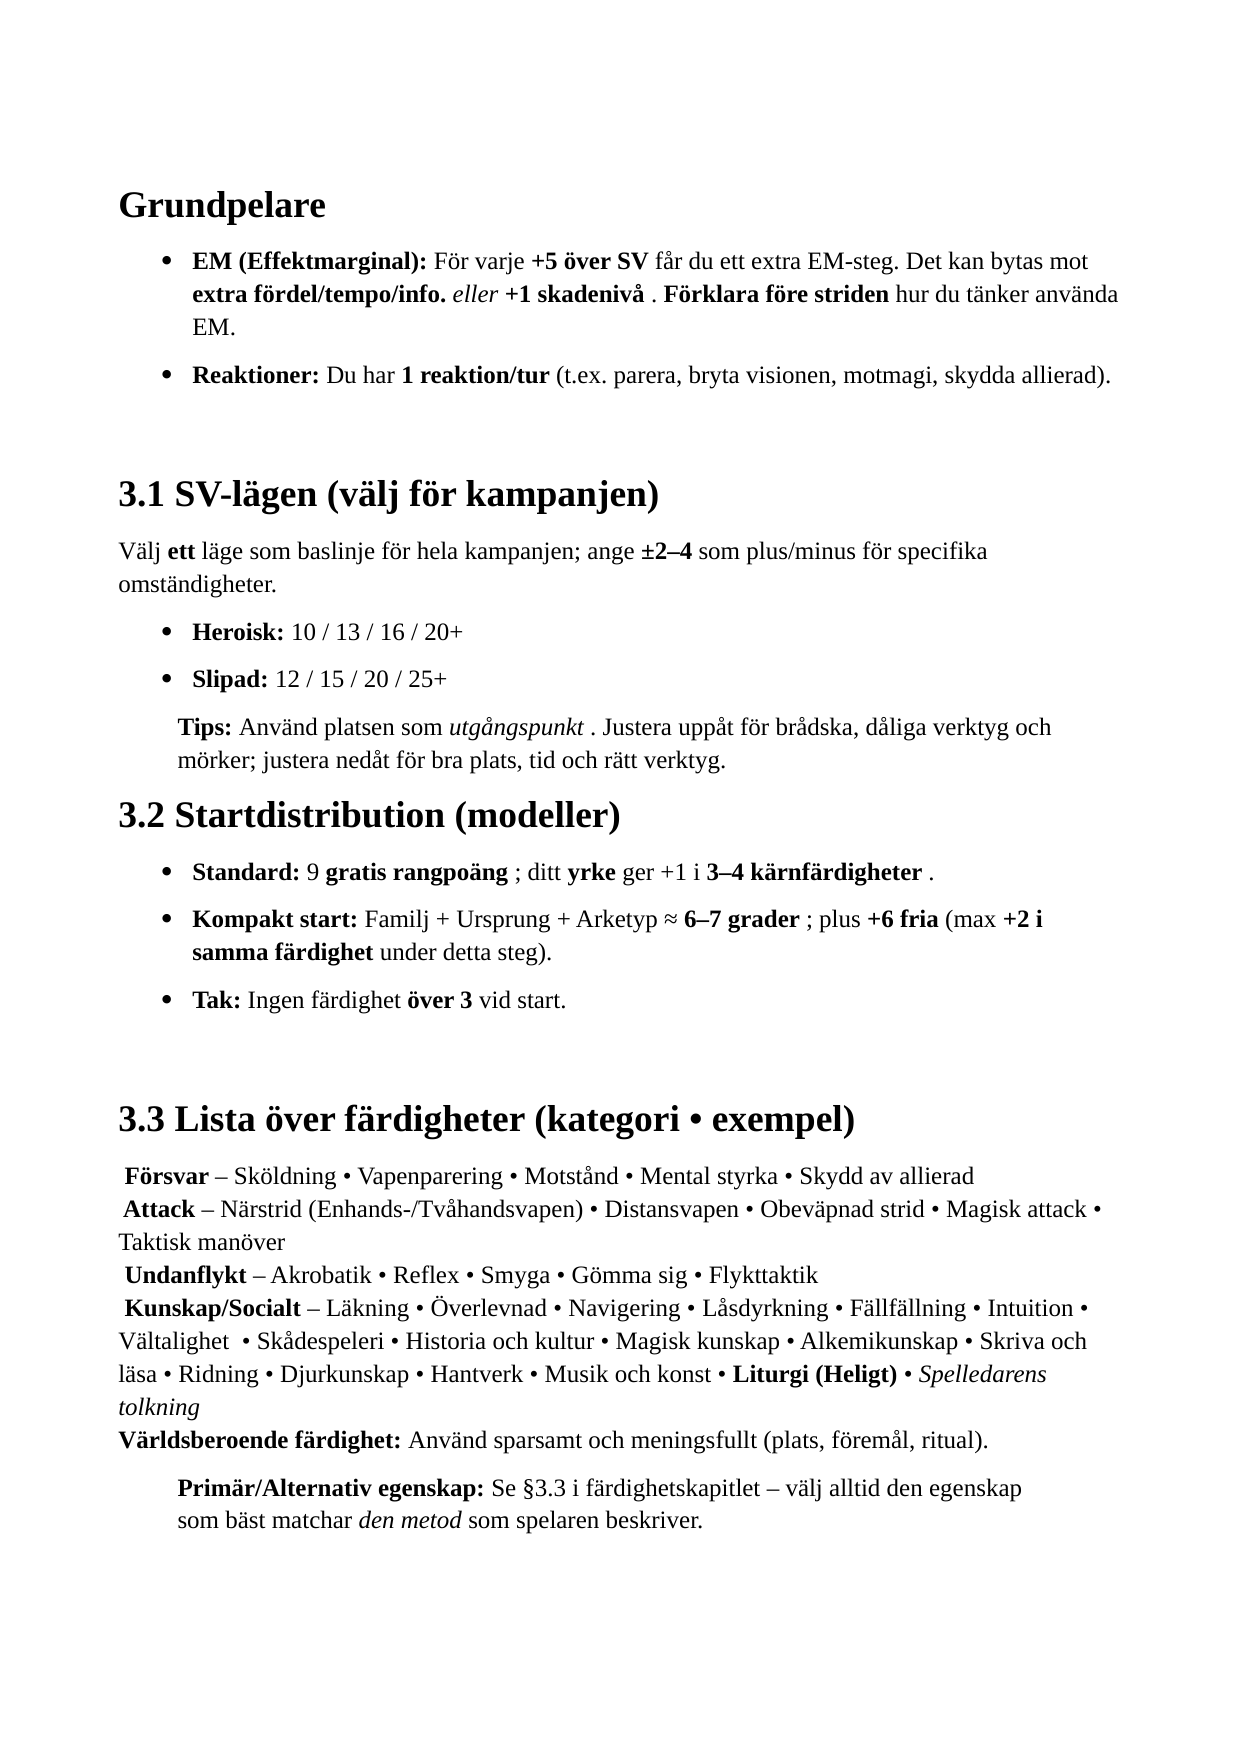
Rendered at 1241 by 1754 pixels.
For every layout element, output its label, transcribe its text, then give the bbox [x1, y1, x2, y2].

list Reaktioner: Du har 1 reaktion/tur (t.ex. parera, bryta visionen, motmagi, skydda allierad). [162, 360, 1122, 389]
text Försvar – Sköldning • Vapenparering • Motstånd • Mental styrka • Skydd av allierad Attack – Närstrid (Enhands-/Tvåhandsvapen) • Distansvapen • Obeväpnad strid • Magisk attack • Taktisk manöver Undanflykt – Akrobatik • Reflex • Smyga • Gömma sig • Flykttaktik Kunskap/Socialt – Läkning • Överlevnad • Navigering • Låsdyrkning • Fällfällning • Intuition • Vältalighet • Skådespeleri • Historia och kultur • Magisk kunskap • Alkemikunskap • Skriva och läsa • Ridning • Djurkunskap • Hantverk • Musik och konst • Liturgi (Heligt) • Spelledarens tolkning Världsberoende färdighet: Använd sparsamt och meningsfullt (plats, föremål, ritual). [118, 1161, 1122, 1454]
text Primär/Alternativ egenskap: Se §3.3 i färdighetskapitlet – välj alltid den egenskap som bäst matchar den metod som spelaren beskriver. [177, 1473, 1063, 1534]
list Standard: 9 gratis rangpoäng ; ditt yrke ger +1 i 3–4 kärnfärdigheter . [162, 857, 1122, 885]
text Tips: Använd platsen som utgångspunkt . Justera uppåt för brådska, dåliga verktyg och mörker; justera nedåt för bra plats, tid och rätt verktyg. [177, 712, 1063, 774]
list Kompakt start: Familj + Ursprung + Arketyp ≈ 6–7 grader ; plus +6 fria (max +2 i samma färdighet under detta steg). [162, 904, 1122, 966]
text Välj ett läge som baslinje för hela kampanjen; ange ±2–4 som plus/minus för specifika omständigheter. [118, 536, 1122, 598]
subtitle Grundpelare [118, 182, 1122, 225]
list EM (Effektmarginal): För varje +5 över SV får du ett extra EM-steg. Det kan bytas mot extra fördel/tempo/info. eller +1 skadenivå . Förklara före striden hur du tänker använda EM. [162, 246, 1122, 341]
list Slipad: 12 / 15 / 20 / 25+ [162, 664, 1122, 693]
subtitle 3.1 SV-lägen (välj för kampanjen) [118, 472, 1122, 515]
subtitle 3.2 Startdistribution (modeller) [118, 792, 1122, 836]
subtitle 3.3 Lista över färdigheter (kategori • exempel) [118, 1097, 1122, 1140]
list Heroisk: 10 / 13 / 16 / 20+ [162, 617, 1122, 645]
list Tak: Ingen färdighet över 3 vid start. [162, 985, 1122, 1014]
